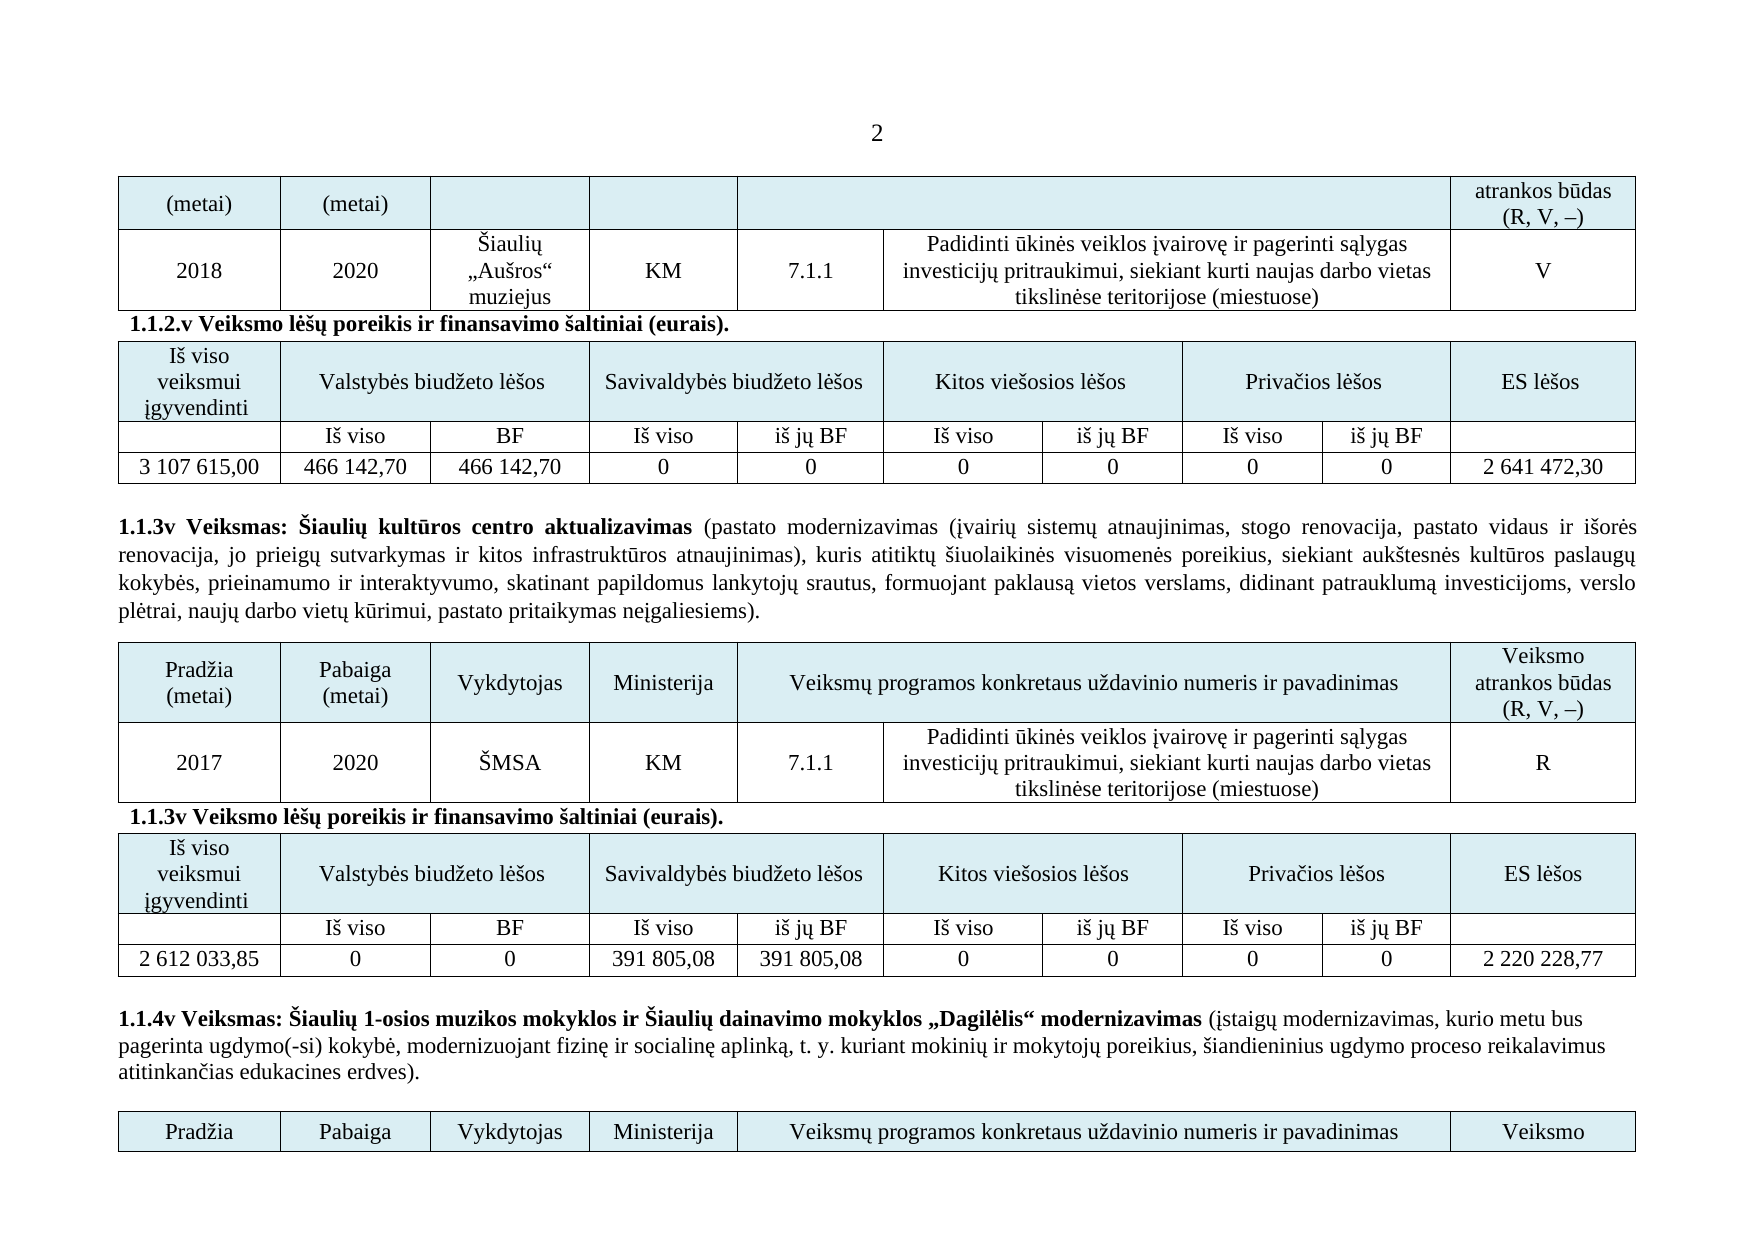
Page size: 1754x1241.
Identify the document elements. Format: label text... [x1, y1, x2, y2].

table_cell 391 805,08 [590, 945, 737, 976]
table_header atrankos būdas (R, V, –) [1451, 177, 1635, 229]
table_cell Iš viso [590, 914, 737, 944]
table_cell Padidinti ūkinės veiklos įvairovę ir pagerinti sąlygas investicijų pritraukimui, siekiant kurti naujas darbo vietas tikslinėse teritorijose (miestuose) [884, 230, 1450, 309]
table_cell Privačios lėšos [1183, 342, 1450, 421]
table_header Vykdytojas [431, 643, 589, 722]
table_cell 0 [1043, 453, 1182, 483]
table_header [738, 177, 1450, 229]
table_cell 1.1.3v Veiksmo lėšų poreikis ir finansavimo šaltiniai (eurais). [118, 803, 1636, 833]
table_cell Savivaldybės biudžeto lėšos [590, 342, 883, 421]
table_header (metai) [119, 177, 280, 229]
table_cell KM [590, 230, 737, 309]
table_cell Šiaulių „Aušros“ muziejus [431, 230, 589, 309]
table_header Ministerija [590, 643, 737, 722]
table_cell Iš viso [884, 914, 1042, 944]
table_header [431, 177, 589, 229]
table_cell Kitos viešosios lėšos [884, 834, 1182, 913]
table_cell KM [590, 723, 737, 802]
table_header Pabaiga (metai) [281, 643, 430, 722]
table_cell 0 [1323, 453, 1450, 483]
table_cell Iš viso [281, 914, 430, 944]
table_cell Privačios lėšos [1183, 834, 1450, 913]
table_cell 0 [884, 453, 1042, 483]
table_cell 466 142,70 [431, 453, 589, 483]
table_cell 2017 [119, 723, 280, 802]
table_header Pabaiga [281, 1112, 430, 1151]
text 1.1.4v Veiksmas: Šiaulių 1-osios muzikos mokyklos ir Šiaulių dainavimo mokyklos „Dagilėlis“ modernizavimas (įstaigų modernizavimas, kurio metu bus pagerinta ugdymo(-si) kokybė, modernizuojant fizinę ir socialinę aplinką, t. y. kuriant mokinių ir mokytojų poreikius, šiandieninius ugdymo proceso reikalavimus atitinkančias edukacines erdves). [118, 1005, 1639, 1084]
table_cell 2020 [281, 723, 430, 802]
table_cell Iš viso [1183, 422, 1322, 452]
table_cell Iš viso veiksmui įgyvendinti [119, 834, 280, 913]
table_header Pradžia [119, 1112, 280, 1151]
table_cell 0 [281, 945, 430, 976]
table_header Ministerija [590, 1112, 737, 1151]
table_cell iš jų BF [1323, 422, 1450, 452]
table_cell Iš viso [884, 422, 1042, 452]
table_cell iš jų BF [738, 914, 883, 944]
table_cell 7.1.1 [738, 230, 883, 309]
table_cell Savivaldybės biudžeto lėšos [590, 834, 883, 913]
table_cell iš jų BF [738, 422, 883, 452]
table_cell 0 [590, 453, 737, 483]
table_cell iš jų BF [1323, 914, 1450, 944]
table_cell 3 107 615,00 [119, 453, 280, 483]
table_cell 0 [738, 453, 883, 483]
text 1.1.3v Veiksmas: Šiaulių kultūros centro aktualizavimas (pastato modernizavimas (įvairių sistemų atnaujinimas, stogo renovacija, pastato vidaus ir išorės renovacija, jo prieigų sutvarkymas ir kitos infrastruktūros atnaujinimas), kuris atitiktų šiuolaikinės visuomenės poreikius, siekiant aukštesnės kultūros paslaugų kokybės, prieinamumo ir interaktyvumo, skatinant papildomus lankytojų srautus, formuojant paklausą vietos verslams, didinant patrauklumą investicijoms, verslo plėtrai, naujų darbo vietų kūrimui, pastato pritaikymas neįgaliesiems). [118, 513, 1639, 623]
table_header Vykdytojas [431, 1112, 589, 1151]
table_cell 7.1.1 [738, 723, 883, 802]
table_cell [1451, 914, 1635, 944]
table_cell 2 612 033,85 [119, 945, 280, 976]
table_cell BF [431, 914, 589, 944]
table_cell 1.1.2.v Veiksmo lėšų poreikis ir finansavimo šaltiniai (eurais). [118, 311, 1636, 341]
table_cell R [1451, 723, 1635, 802]
table_cell Kitos viešosios lėšos [884, 342, 1182, 421]
table_cell 0 [1043, 945, 1182, 976]
table_cell 2 220 228,77 [1451, 945, 1635, 976]
table_cell 2020 [281, 230, 430, 309]
table_cell Iš viso [590, 422, 737, 452]
table_cell V [1451, 230, 1635, 309]
table_cell 0 [1323, 945, 1450, 976]
table_header (metai) [281, 177, 430, 229]
table_cell Iš viso veiksmui įgyvendinti [119, 342, 280, 421]
table_cell ES lėšos [1451, 342, 1635, 421]
table_cell Valstybės biudžeto lėšos [281, 342, 589, 421]
table_header Veiksmų programos konkretaus uždavinio numeris ir pavadinimas [738, 1112, 1450, 1151]
table_cell Valstybės biudžeto lėšos [281, 834, 589, 913]
table_cell Padidinti ūkinės veiklos įvairovę ir pagerinti sąlygas investicijų pritraukimui, siekiant kurti naujas darbo vietas tikslinėse teritorijose (miestuose) [884, 723, 1450, 802]
table_header Veiksmo [1451, 1112, 1635, 1151]
table_cell 2 641 472,30 [1451, 453, 1635, 483]
table_cell 0 [884, 945, 1042, 976]
table_cell iš jų BF [1043, 422, 1182, 452]
table_cell 391 805,08 [738, 945, 883, 976]
table_header Veiksmo atrankos būdas (R, V, –) [1451, 643, 1635, 722]
table_header Veiksmų programos konkretaus uždavinio numeris ir pavadinimas [738, 643, 1450, 722]
table_cell 0 [1183, 453, 1322, 483]
table_cell 2018 [119, 230, 280, 309]
table_cell 0 [1183, 945, 1322, 976]
table_header [590, 177, 737, 229]
table_cell [119, 914, 280, 944]
table_cell ŠMSA [431, 723, 589, 802]
table_cell ES lėšos [1451, 834, 1635, 913]
table_cell [1451, 422, 1635, 452]
table_cell BF [431, 422, 589, 452]
table_cell [119, 422, 280, 452]
table_cell 466 142,70 [281, 453, 430, 483]
table_cell Iš viso [281, 422, 430, 452]
table_header Pradžia (metai) [119, 643, 280, 722]
table_cell Iš viso [1183, 914, 1322, 944]
table_cell iš jų BF [1043, 914, 1182, 944]
table_cell 0 [431, 945, 589, 976]
